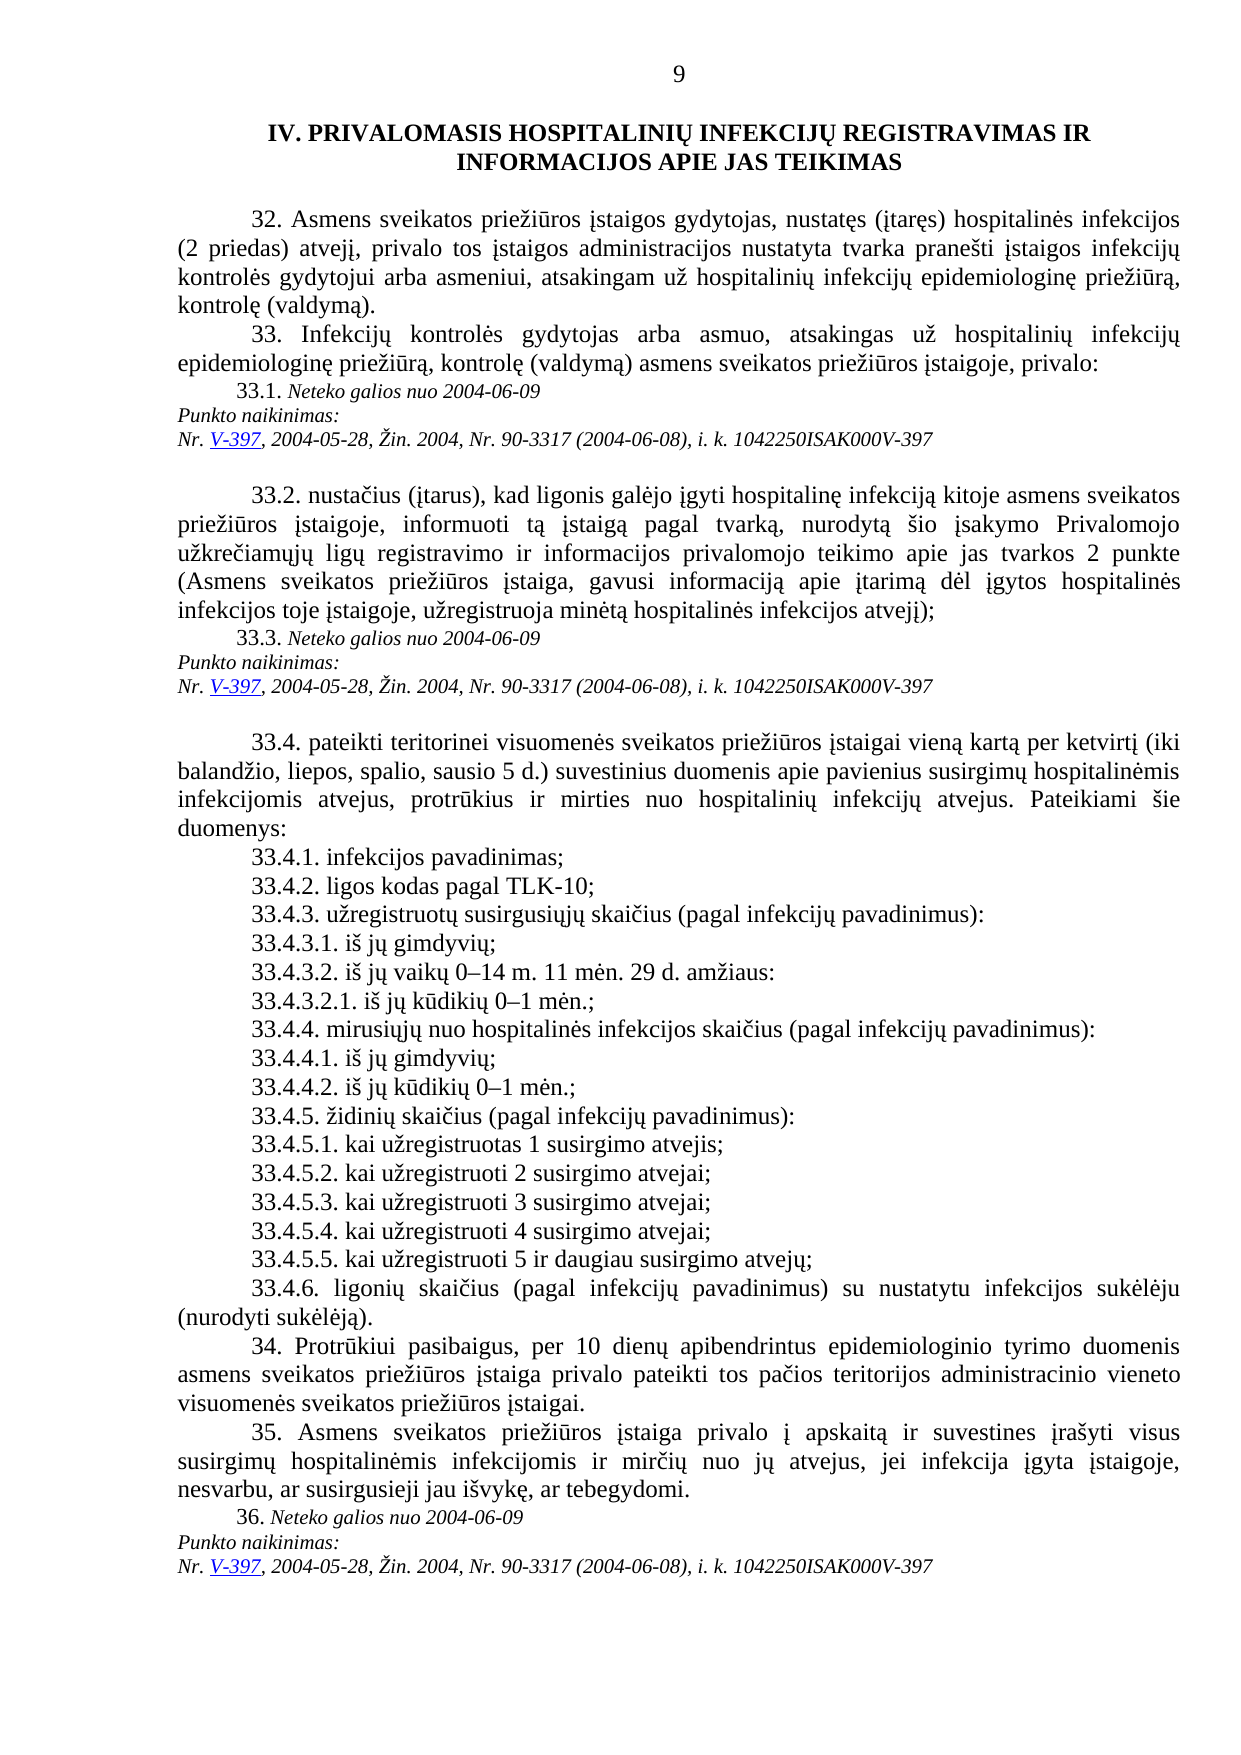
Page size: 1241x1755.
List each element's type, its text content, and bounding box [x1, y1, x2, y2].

text 33.4.3.2.1. iš jų kūdikių 0–1 mėn.; [177, 986, 1181, 1014]
text 33.4.2. ligos kodas pagal TLK-10; [177, 871, 1181, 899]
text Nr. V-397, 2004-05-28, Žin. 2004, Nr. 90-3317 (2004-06-08), i. k. 1042250ISAK000V-397 [177, 1554, 1181, 1578]
text 32. Asmens sveikatos priežiūros įstaigos gydytojas, nustatęs (įtaręs) hospitalinės infekcijos (2 priedas) atvejį, privalo tos įstaigos administracijos nustatyta tvarka pranešti įstaigos infekcijų kontrolės gydytojui arba asmeniui, atsakingam už hospitalinių infekcijų epidemiologinę priežiūrą, kontrolę (valdymą). [177, 204, 1181, 319]
text 33.4. pateikti teritorinei visuomenės sveikatos priežiūros įstaigai vieną kartą per ketvirtį (iki balandžio, liepos, spalio, sausio 5 d.) suvestinius duomenis apie pavienius susirgimų hospitalinėmis infekcijomis atvejus, protrūkius ir mirties nuo hospitalinių infekcijų atvejus. Pateikiami šie duomenys: [177, 727, 1181, 842]
text 36. Neteko galios nuo 2004-06-09 [177, 1503, 1181, 1530]
text 34. Protrūkiui pasibaigus, per 10 dienų apibendrintus epidemiologinio tyrimo duomenis asmens sveikatos priežiūros įstaiga privalo pateikti tos pačios teritorijos administracinio vieneto visuomenės sveikatos priežiūros įstaigai. [177, 1331, 1181, 1417]
text Nr. V-397, 2004-05-28, Žin. 2004, Nr. 90-3317 (2004-06-08), i. k. 1042250ISAK000V-397 [177, 427, 1181, 451]
text 33.4.5. židinių skaičius (pagal infekcijų pavadinimus): [177, 1101, 1181, 1129]
text 33.3. Neteko galios nuo 2004-06-09 [177, 624, 1181, 650]
text 33.4.5.3. kai užregistruoti 3 susirgimo atvejai; [177, 1187, 1181, 1216]
text 33. Infekcijų kontrolės gydytojas arba asmuo, atsakingas už hospitalinių infekcijų epidemiologinę priežiūrą, kontrolę (valdymą) asmens sveikatos priežiūros įstaigoje, privalo: [177, 319, 1181, 377]
text Punkto naikinimas: [177, 403, 1181, 427]
text Punkto naikinimas: [177, 650, 1181, 674]
text IV. PRIVALOMASIS HOSPITALINIŲ INFEKCIJŲ REGISTRAVIMAS IR INFORMACIJOS APIE JAS TEIKIMAS [177, 118, 1181, 176]
text 33.4.1. infekcijos pavadinimas; [177, 842, 1181, 871]
text 33.4.5.1. kai užregistruotas 1 susirgimo atvejis; [177, 1129, 1181, 1158]
text 33.4.3. užregistruotų susirgusiųjų skaičius (pagal infekcijų pavadinimus): [177, 899, 1181, 928]
text 33.4.4.1. iš jų gimdyvių; [177, 1043, 1181, 1072]
text 33.4.6. ligonių skaičius (pagal infekcijų pavadinimus) su nustatytu infekcijos sukėlėju (nurodyti sukėlėją). [177, 1273, 1181, 1331]
text Punkto naikinimas: [177, 1530, 1181, 1554]
text 33.1. Neteko galios nuo 2004-06-09 [177, 377, 1181, 403]
text 33.4.5.5. kai užregistruoti 5 ir daugiau susirgimo atvejų; [177, 1244, 1181, 1273]
text 33.4.5.2. kai užregistruoti 2 susirgimo atvejai; [177, 1158, 1181, 1187]
text 33.4.3.2. iš jų vaikų 0–14 m. 11 mėn. 29 d. amžiaus: [177, 957, 1181, 986]
text 33.2. nustačius (įtarus), kad ligonis galėjo įgyti hospitalinę infekciją kitoje asmens sveikatos priežiūros įstaigoje, informuoti tą įstaigą pagal tvarką, nurodytą šio įsakymo Privalomojo užkrečiamųjų ligų registravimo ir informacijos privalomojo teikimo apie jas tvarkos 2 punkte (Asmens sveikatos priežiūros įstaiga, gavusi informaciją apie įtarimą dėl įgytos hospitalinės infekcijos toje įstaigoje, užregistruoja minėtą hospitalinės infekcijos atvejį); [177, 480, 1181, 624]
text Nr. V-397, 2004-05-28, Žin. 2004, Nr. 90-3317 (2004-06-08), i. k. 1042250ISAK000V-397 [177, 674, 1181, 698]
text 33.4.4. mirusiųjų nuo hospitalinės infekcijos skaičius (pagal infekcijų pavadinimus): [177, 1014, 1181, 1043]
text 33.4.4.2. iš jų kūdikių 0–1 mėn.; [177, 1072, 1181, 1101]
text 33.4.5.4. kai užregistruoti 4 susirgimo atvejai; [177, 1216, 1181, 1244]
text 33.4.3.1. iš jų gimdyvių; [177, 928, 1181, 957]
text 35. Asmens sveikatos priežiūros įstaiga privalo į apskaitą ir suvestines įrašyti visus susirgimų hospitalinėmis infekcijomis ir mirčių nuo jų atvejus, jei infekcija įgyta įstaigoje, nesvarbu, ar susirgusieji jau išvykę, ar tebegydomi. [177, 1417, 1181, 1503]
